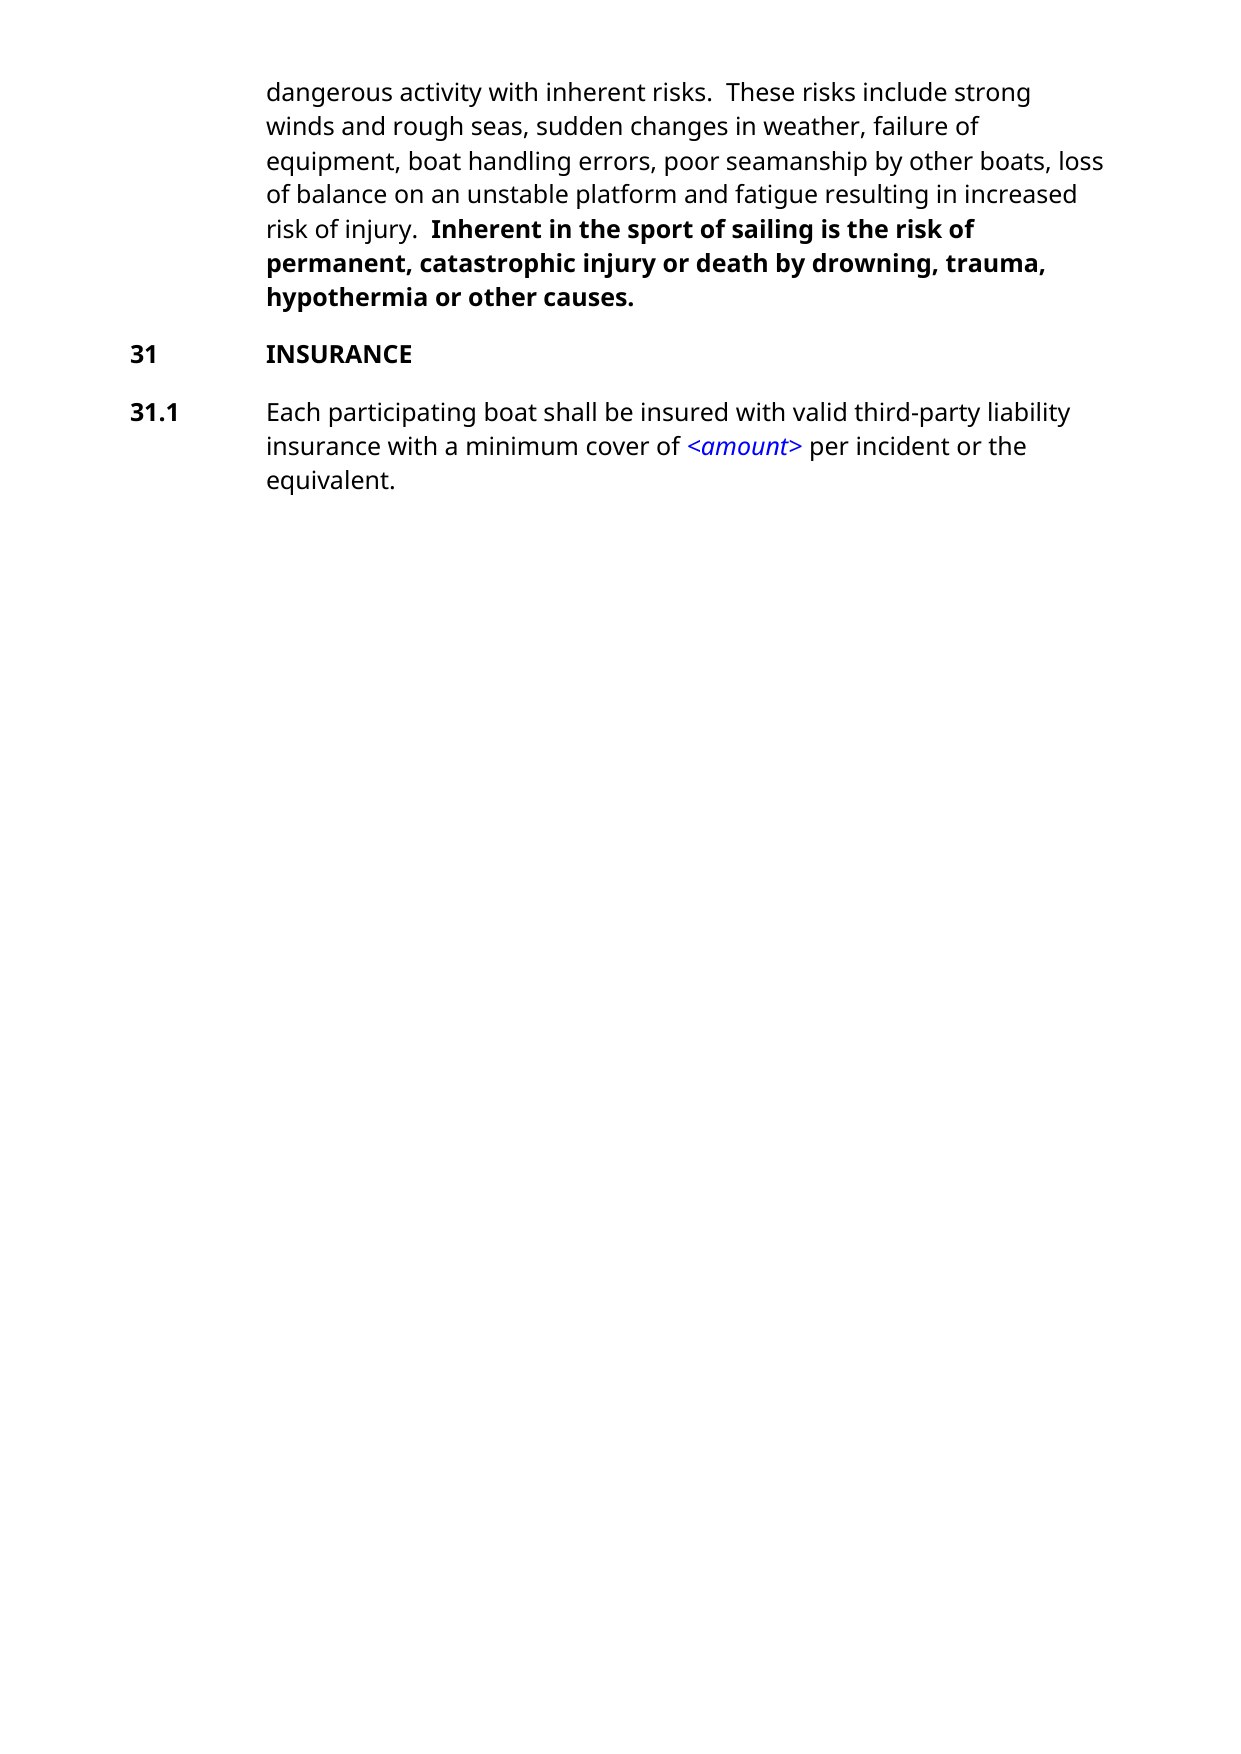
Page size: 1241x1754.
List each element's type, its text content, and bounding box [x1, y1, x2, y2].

table_cell 31 [119, 337, 254, 395]
table_cell dangerous activity with inherent risks. These risks include strong winds and rough seas, sudden changes in weather, failure of equipment, boat handling errors, poor seamanship by other boats, loss of balance on an unstable platform and fatigue resulting in increased risk of injury. Inherent in the sport of sailing is the risk of permanent, catastrophic injury or death by drowning, trauma, hypothermia or other causes. [255, 75, 1118, 337]
table_cell 31.1 [119, 395, 254, 521]
table_cell Each participating boat shall be insured with valid third-party liability insurance with a minimum cover of <amount> per incident or the equivalent. [255, 395, 1118, 521]
table_cell INSURANCE [255, 337, 1118, 395]
table_cell [119, 75, 254, 337]
